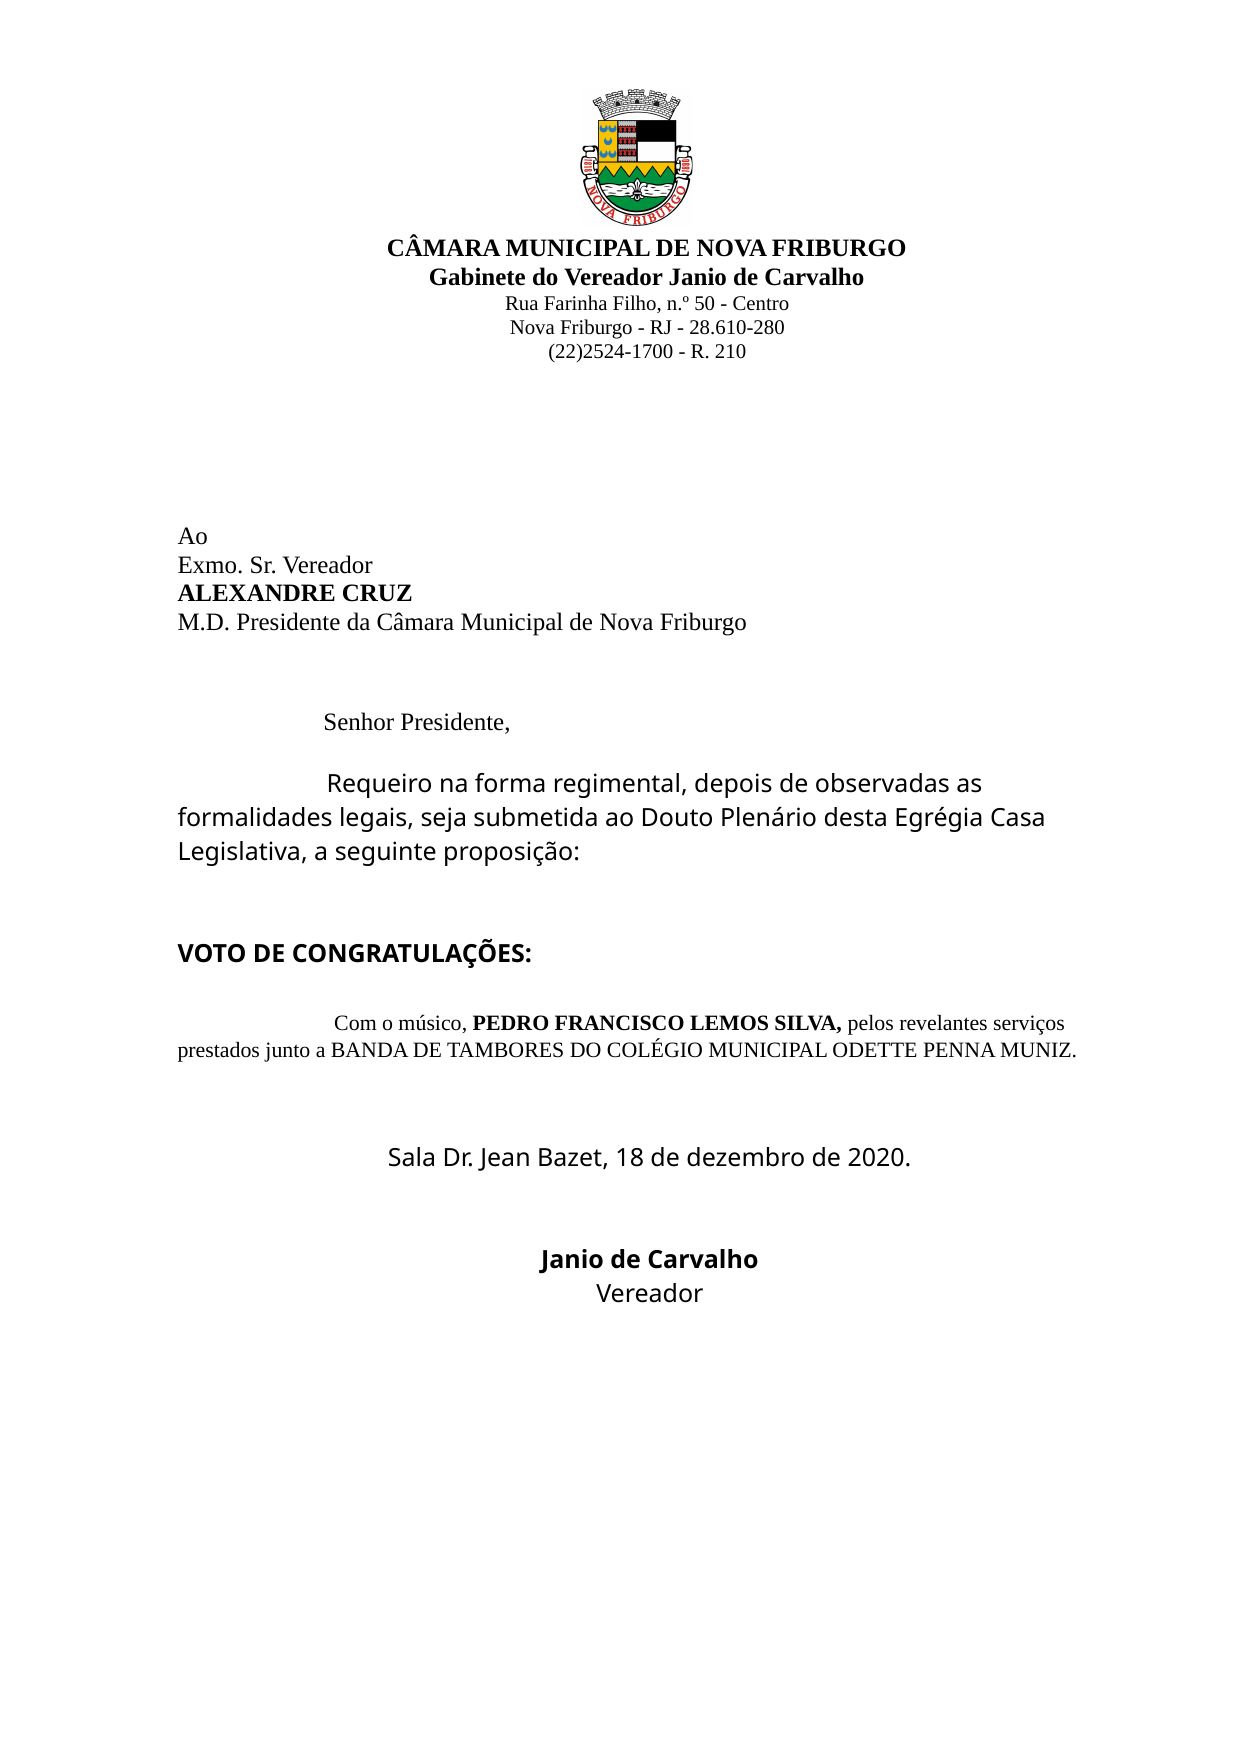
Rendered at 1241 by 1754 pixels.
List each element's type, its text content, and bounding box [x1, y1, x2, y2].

text Gabinete do Vereador Janio de Carvalho [177, 262, 1122, 291]
text Exmo. Sr. Vereador [177, 550, 1122, 578]
text Nova Friburgo - RJ - 28.610-280 [177, 315, 1122, 339]
text Ao [177, 521, 1122, 550]
text (22)2524-1700 - R. 210 [177, 339, 1122, 363]
picture [580, 89, 693, 226]
text VOTO DE CONGRATULAÇÕES: [177, 936, 1122, 970]
text ALEXANDRE CRUZ [177, 578, 1122, 607]
text Senhor Presidente, [177, 703, 1122, 737]
text CÂMARA MUNICIPAL DE NOVA FRIBURGO [177, 233, 1122, 262]
text Com o músico, PEDRO FRANCISCO LEMOS SILVA, pelos revelantes serviços prestados junto a BANDA DE TAMBORES DO COLÉGIO MUNICIPAL ODETTE PENNA MUNIZ. [177, 1003, 1122, 1062]
text M.D. Presidente da Câmara Municipal de Nova Friburgo [177, 607, 1122, 636]
text Sala Dr. Jean Bazet, 18 de dezembro de 2020. [177, 1140, 1122, 1174]
text Vereador [177, 1276, 1122, 1310]
text Janio de Carvalho [177, 1242, 1122, 1276]
text Rua Farinha Filho, n.º 50 - Centro [177, 291, 1122, 315]
text Requeiro na forma regimental, depois de observadas as formalidades legais, seja submetida ao Douto Plenário desta Egrégia Casa Legislativa, a seguinte proposição: [177, 765, 1122, 867]
